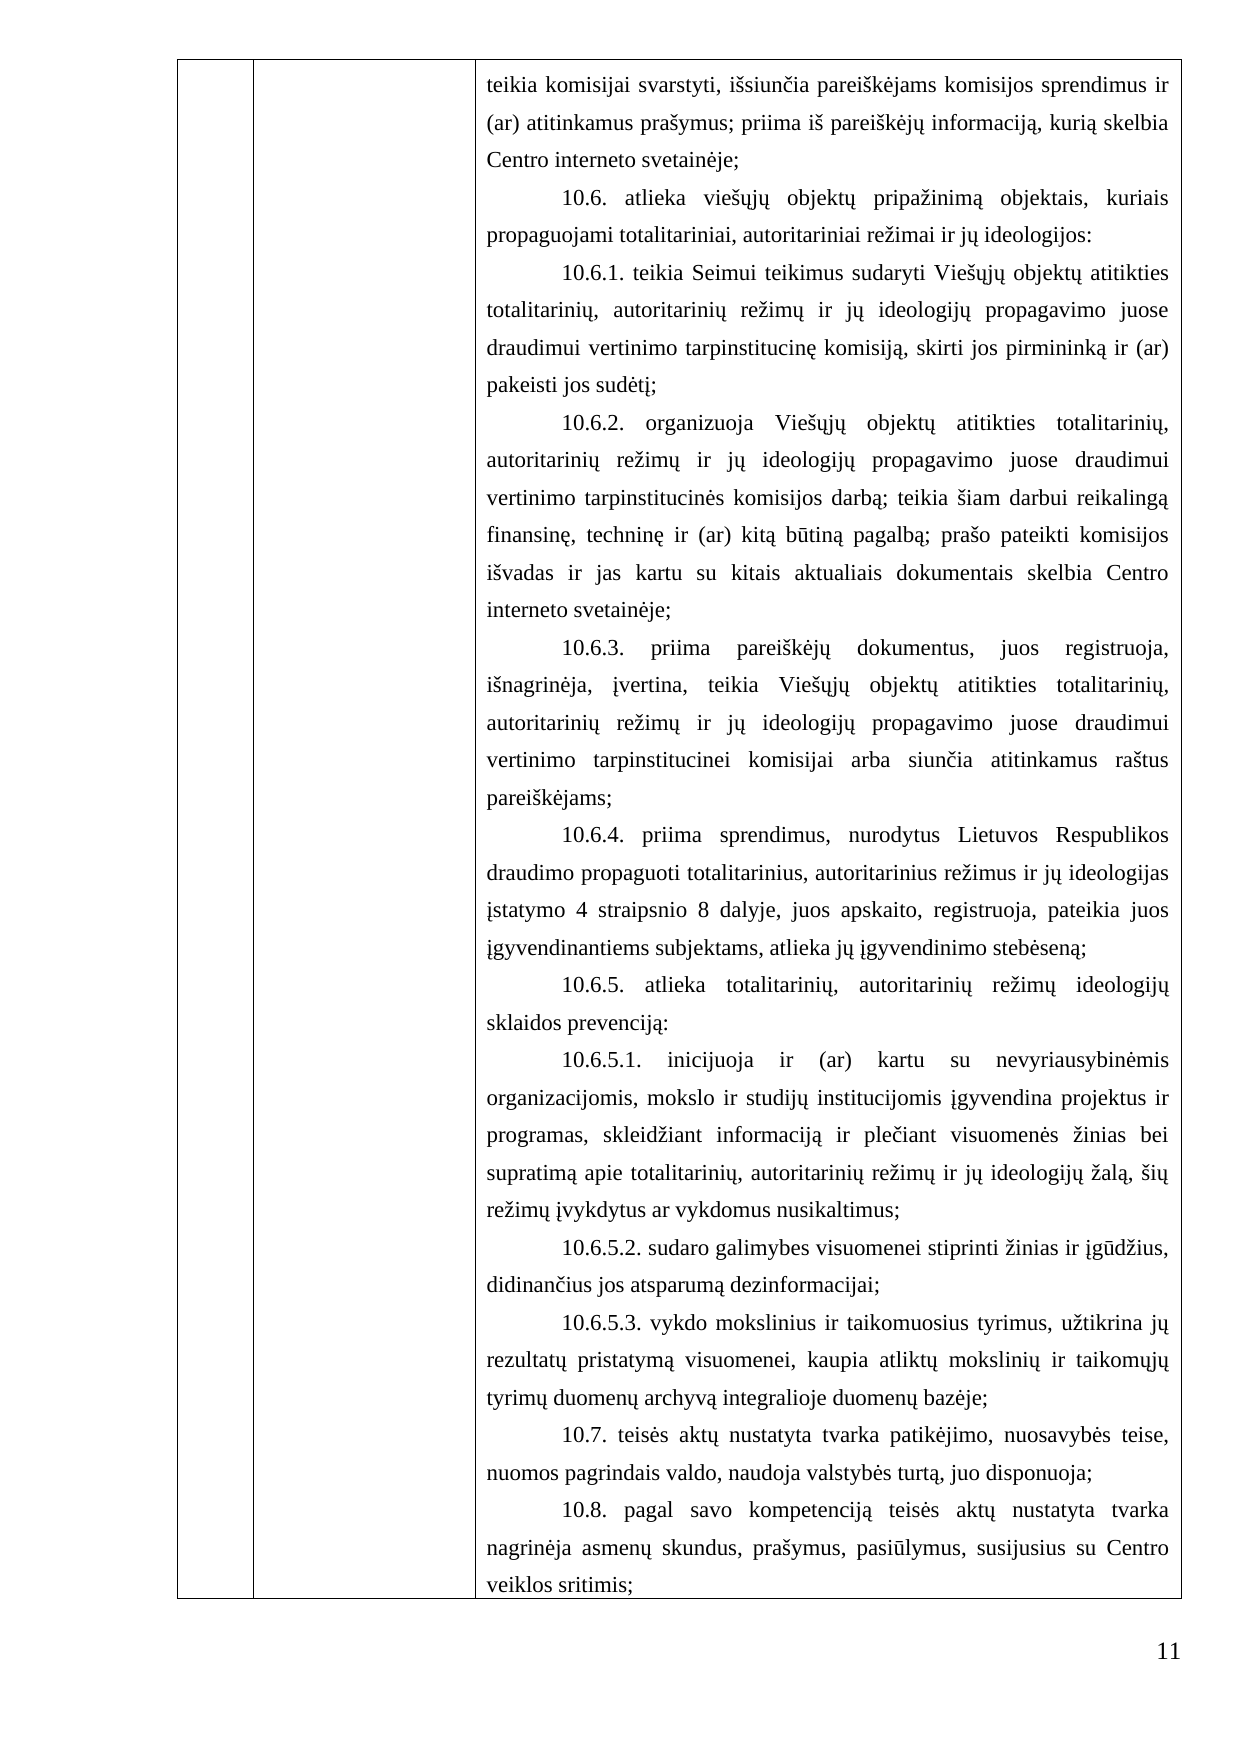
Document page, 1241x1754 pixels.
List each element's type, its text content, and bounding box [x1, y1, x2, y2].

table_cell [254, 60, 475, 1598]
table_cell [178, 60, 253, 1598]
table_cell teikia komisijai svarstyti, išsiunčia pareiškėjams komisijos sprendimus ir (ar) atitinkamus prašymus; priima iš pareiškėjų informaciją, kurią skelbia Centro interneto svetainėje; 10.6. atlieka viešųjų objektų pripažinimą objektais, kuriais propaguojami totalitariniai, autoritariniai režimai ir jų ideologijos: 10.6.1. teikia Seimui teikimus sudaryti Viešųjų objektų atitikties totalitarinių, autoritarinių režimų ir jų ideologijų propagavimo juose draudimui vertinimo tarpinstitucinę komisiją, skirti jos pirmininką ir (ar) pakeisti jos sudėtį; 10.6.2. organizuoja Viešųjų objektų atitikties totalitarinių, autoritarinių režimų ir jų ideologijų propagavimo juose draudimui vertinimo tarpinstitucinės komisijos darbą; teikia šiam darbui reikalingą finansinę, techninę ir (ar) kitą būtiną pagalbą; prašo pateikti komisijos išvadas ir jas kartu su kitais aktualiais dokumentais skelbia Centro interneto svetainėje; 10.6.3. priima pareiškėjų dokumentus, juos registruoja, išnagrinėja, įvertina, teikia Viešųjų objektų atitikties totalitarinių, autoritarinių režimų ir jų ideologijų propagavimo juose draudimui vertinimo tarpinstitucinei komisijai arba siunčia atitinkamus raštus pareiškėjams; 10.6.4. priima sprendimus, nurodytus Lietuvos Respublikos draudimo propaguoti totalitarinius, autoritarinius režimus ir jų ideologijas įstatymo 4 straipsnio 8 dalyje, juos apskaito, registruoja, pateikia juos įgyvendinantiems subjektams, atlieka jų įgyvendinimo stebėseną; 10.6.5. atlieka totalitarinių, autoritarinių režimų ideologijų sklaidos prevenciją: 10.6.5.1. inicijuoja ir (ar) kartu su nevyriausybinėmis organizacijomis, mokslo ir studijų institucijomis įgyvendina projektus ir programas, skleidžiant informaciją ir plečiant visuomenės žinias bei supratimą apie totalitarinių, autoritarinių režimų ir jų ideologijų žalą, šių režimų įvykdytus ar vykdomus nusikaltimus; 10.6.5.2. sudaro galimybes visuomenei stiprinti žinias ir įgūdžius, didinančius jos atsparumą dezinformacijai; 10.6.5.3. vykdo mokslinius ir taikomuosius tyrimus, užtikrina jų rezultatų pristatymą visuomenei, kaupia atliktų mokslinių ir taikomųjų tyrimų duomenų archyvą integralioje duomenų bazėje; 10.7. teisės aktų nustatyta tvarka patikėjimo, nuosavybės teise, nuomos pagrindais valdo, naudoja valstybės turtą, juo disponuoja; 10.8. pagal savo kompetenciją teisės aktų nustatyta tvarka nagrinėja asmenų skundus, prašymus, pasiūlymus, susijusius su Centro veiklos sritimis; [476, 60, 1181, 1598]
